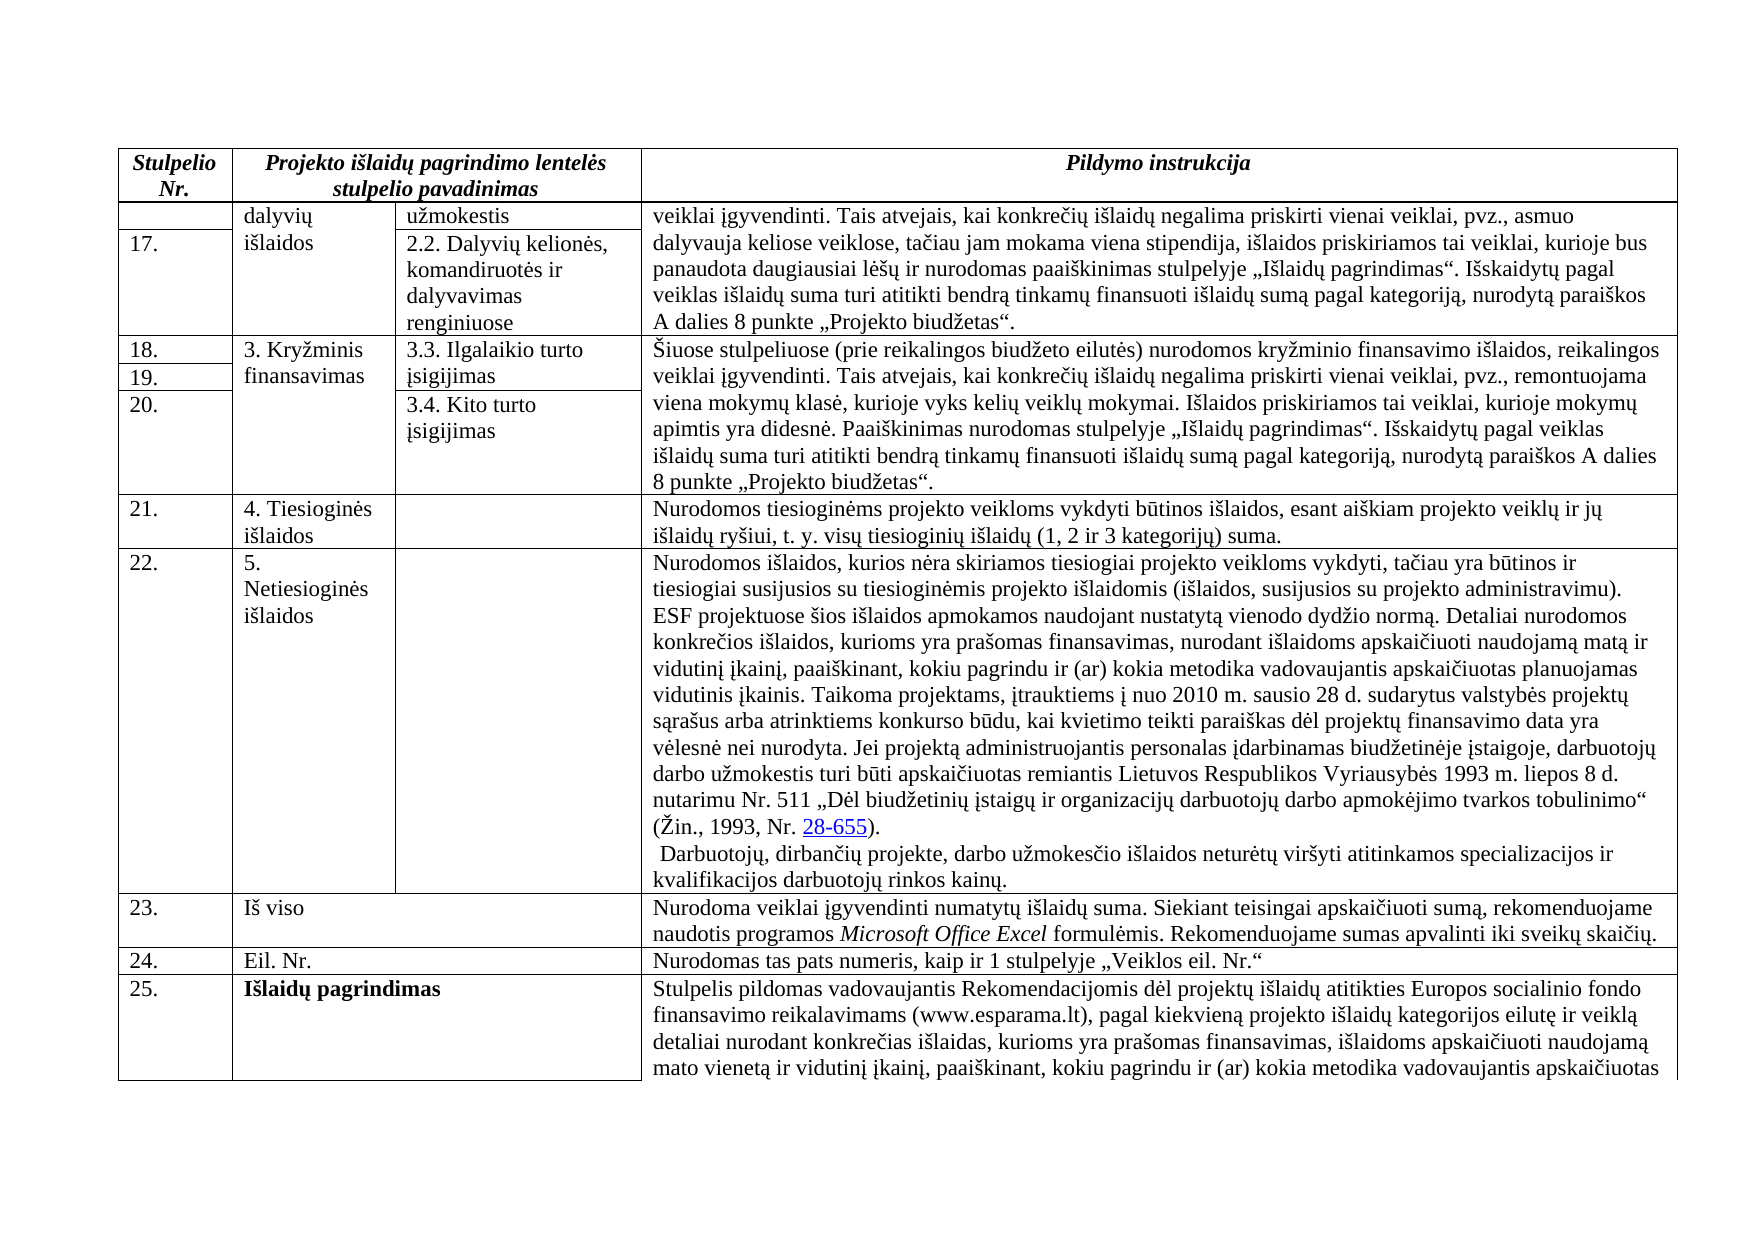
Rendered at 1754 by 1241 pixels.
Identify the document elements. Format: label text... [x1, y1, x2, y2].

table_cell 2.2. Dalyvių kelionės, komandiruotės ir dalyvavimas renginiuose [396, 230, 641, 335]
table_cell 21. [119, 495, 232, 548]
table_cell Darbuotojų, dirbančių projekte, darbo užmokesčio išlaidos neturėtų viršyti atitinkamos specializacijos ir kvalifikacijos darbuotojų rinkos kainų. [642, 839, 1677, 893]
table_header Projekto išlaidų pagrindimo lentelės stulpelio pavadinimas [233, 149, 641, 201]
table_cell Stulpelis pildomas vadovaujantis Rekomendacijomis dėl projektų išlaidų atitikties Europos socialinio fondo finansavimo reikalavimams (www.esparama.lt), pagal kiekvieną projekto išlaidų kategorijos eilutę ir veiklą detaliai nurodant konkrečias išlaidas, kurioms yra prašomas finansavimas, išlaidoms apskaičiuoti naudojamą mato vienetą ir vidutinį įkainį, paaiškinant, kokiu pagrindu ir (ar) kokia metodika vadovaujantis apskaičiuotas [642, 975, 1677, 1080]
table_cell Šiuose stulpeliuose (prie reikalingos biudžeto eilutės) nurodomos kryžminio finansavimo išlaidos, reikalingos veiklai įgyvendinti. Tais atvejais, kai konkrečių išlaidų negalima priskirti vienai veiklai, pvz., remontuojama viena mokymų klasė, kurioje vyks kelių veiklų mokymai. Išlaidos priskiriamos tai veiklai, kurioje mokymų apimtis yra didesnė. Paaiškinimas nurodomas stulpelyje „Išlaidų pagrindimas“. Išskaidytų pagal veiklas išlaidų suma turi atitikti bendrą tinkamų finansuoti išlaidų sumą pagal kategoriją, nurodytą paraiškos A dalies 8 punkte „Projekto biudžetas“. [642, 336, 1677, 494]
table_cell dalyvių išlaidos [233, 203, 395, 335]
table_cell 17. [119, 230, 232, 335]
table_cell Iš viso [233, 894, 641, 947]
table_cell 23. [119, 894, 232, 947]
table_header Stulpelio Nr. [119, 149, 232, 201]
table_cell [396, 549, 641, 893]
table_cell Nurodoma veiklai įgyvendinti numatytų išlaidų suma. Siekiant teisingai apskaičiuoti sumą, rekomenduojame naudotis programos Microsoft Office Excel formulėmis. Rekomenduojame sumas apvalinti iki sveikų skaičių. [642, 894, 1677, 947]
table_cell 20. [119, 391, 232, 494]
table_cell 22. [119, 549, 232, 893]
table_cell Nurodomos išlaidos, kurios nėra skiriamos tiesiogiai projekto veikloms vykdyti, tačiau yra būtinos ir tiesiogiai susijusios su tiesioginėmis projekto išlaidomis (išlaidos, susijusios su projekto administravimu). ESF projektuose šios išlaidos apmokamos naudojant nustatytą vienodo dydžio normą. Detaliai nurodomos konkrečios išlaidos, kurioms yra prašomas finansavimas, nurodant išlaidoms apskaičiuoti naudojamą matą ir vidutinį įkainį, paaiškinant, kokiu pagrindu ir (ar) kokia metodika vadovaujantis apskaičiuotas planuojamas vidutinis įkainis. Taikoma projektams, įtrauktiems į nuo 2010 m. sausio 28 d. sudarytus valstybės projektų sąrašus arba atrinktiems konkurso būdu, kai kvietimo teikti paraiškas dėl projektų finansavimo data yra vėlesnė nei nurodyta. Jei projektą administruojantis personalas įdarbinamas biudžetinėje įstaigoje, darbuotojų darbo užmokestis turi būti apskaičiuotas remiantis Lietuvos Respublikos Vyriausybės 1993 m. liepos 8 d. nutarimu Nr. 511 „Dėl biudžetinių įstaigų ir organizacijų darbuotojų darbo apmokėjimo tvarkos tobulinimo“ (Žin., 1993, Nr. 28-655). [642, 549, 1677, 839]
table_cell 3.4. Kito turto įsigijimas [396, 391, 641, 494]
table_cell 3.3. Ilgalaikio turto įsigijimas [396, 336, 641, 390]
table_cell Eil. Nr. [233, 948, 641, 974]
table_cell 18. [119, 336, 232, 363]
table_cell 24. [119, 948, 232, 974]
table_cell 4. Tiesioginės išlaidos [233, 495, 395, 548]
table_cell užmokestis [396, 203, 641, 229]
table_cell Nurodomas tas pats numeris, kaip ir 1 stulpelyje „Veiklos eil. Nr.“ [642, 948, 1677, 974]
table_cell 3. Kryžminis finansavimas [233, 336, 395, 494]
table_cell [396, 495, 641, 548]
table_cell Nurodomos tiesioginėms projekto veikloms vykdyti būtinos išlaidos, esant aiškiam projekto veiklų ir jų išlaidų ryšiui, t. y. visų tiesioginių išlaidų (1, 2 ir 3 kategorijų) suma. [642, 495, 1677, 548]
table_cell 25. [119, 975, 232, 1080]
table_cell 19. [119, 364, 232, 390]
table_header Pildymo instrukcija [642, 149, 1677, 201]
table_cell [119, 203, 232, 229]
table_cell Išlaidų pagrindimas [233, 975, 641, 1080]
table_cell 5. Netiesioginės išlaidos [233, 549, 395, 893]
table_cell veiklai įgyvendinti. Tais atvejais, kai konkrečių išlaidų negalima priskirti vienai veiklai, pvz., asmuo dalyvauja keliose veiklose, tačiau jam mokama viena stipendija, išlaidos priskiriamos tai veiklai, kurioje bus panaudota daugiausiai lėšų ir nurodomas paaiškinimas stulpelyje „Išlaidų pagrindimas“. Išskaidytų pagal veiklas išlaidų suma turi atitikti bendrą tinkamų finansuoti išlaidų sumą pagal kategoriją, nurodytą paraiškos A dalies 8 punkte „Projekto biudžetas“. [642, 203, 1677, 335]
